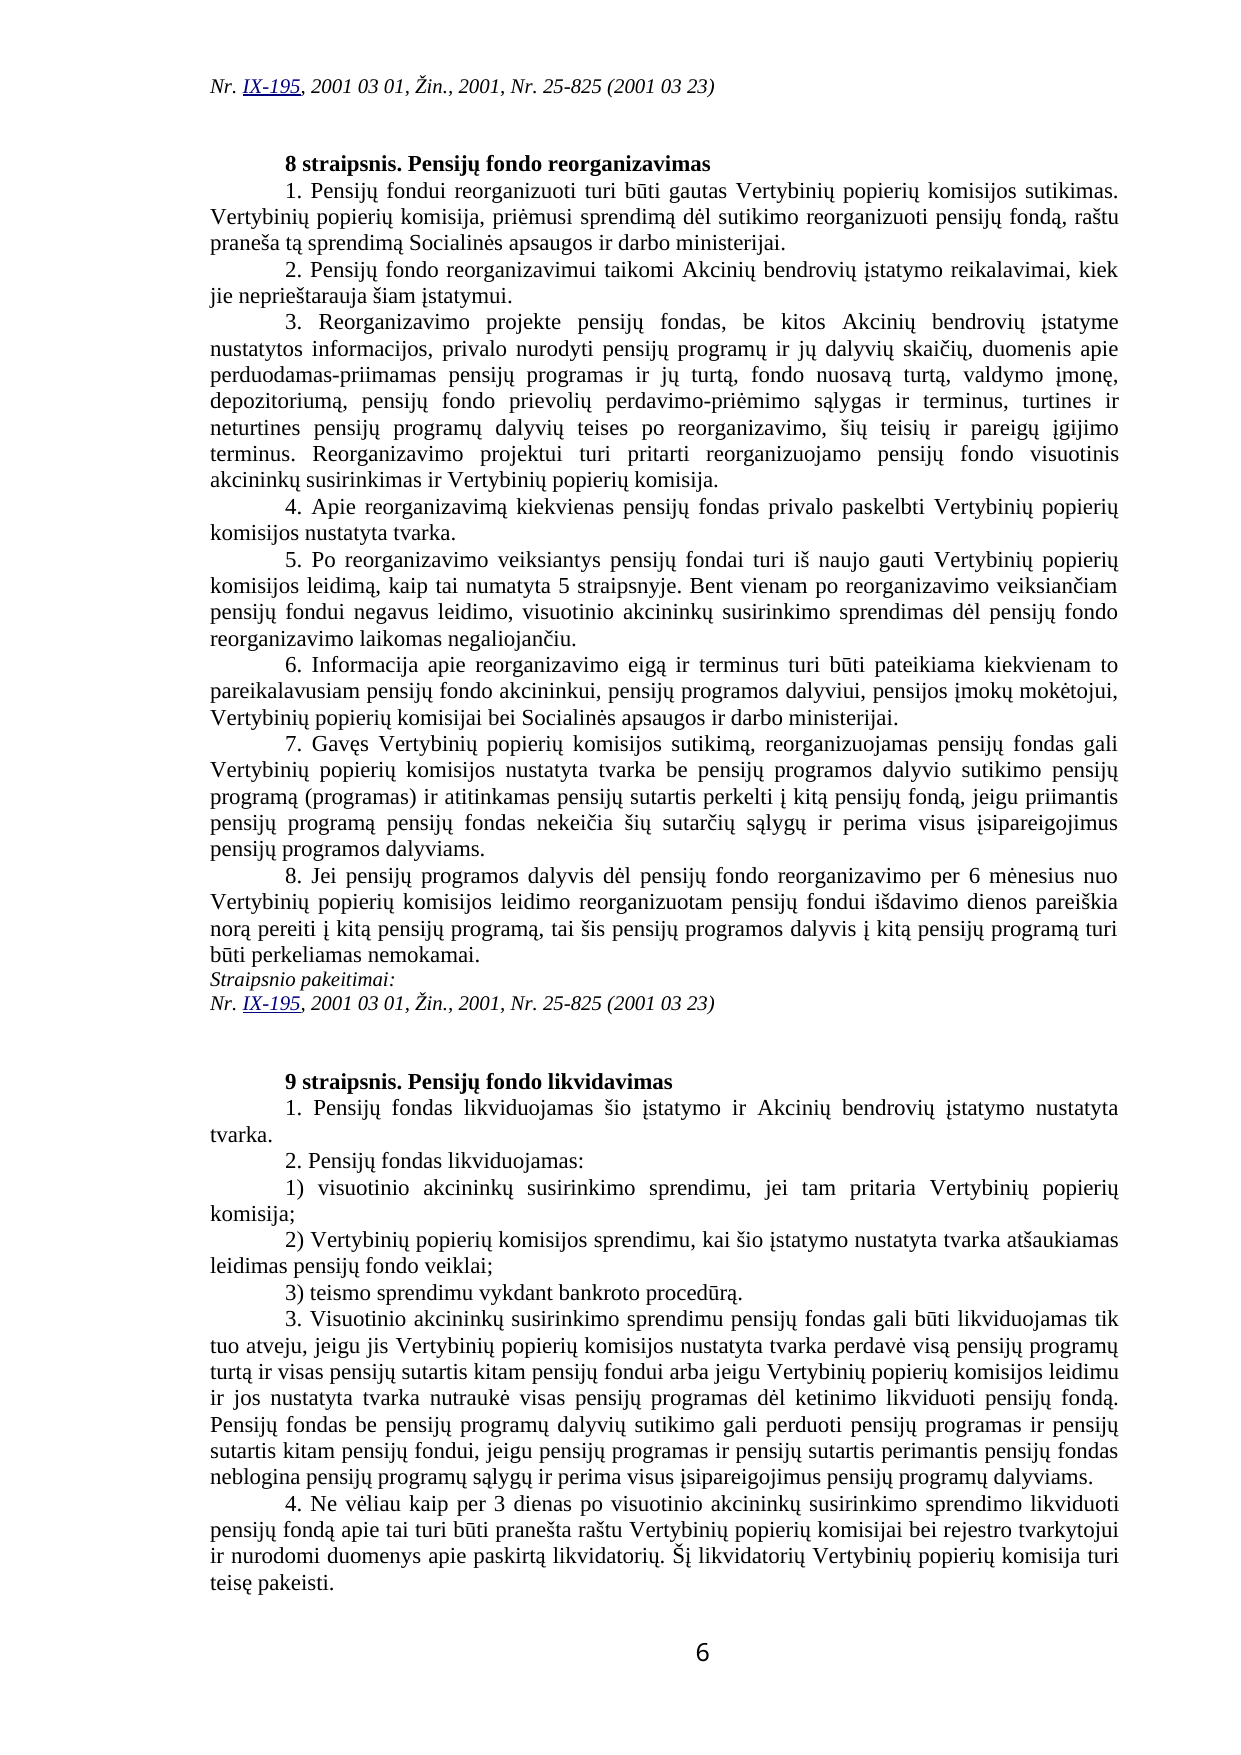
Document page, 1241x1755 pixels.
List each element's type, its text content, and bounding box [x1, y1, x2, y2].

text 5. Po reorganizavimo veiksiantys pensijų fondai turi iš naujo gauti Vertybinių popierių komisijos leidimą, kaip tai numatyta 5 straipsnyje. Bent vienam po reorganizavimo veiksiančiam pensijų fondui negavus leidimo, visuotinio akcininkų susirinkimo sprendimas dėl pensijų fondo reorganizavimo laikomas negaliojančiu. [210, 546, 1120, 651]
text 1) visuotinio akcininkų susirinkimo sprendimu, jei tam pritaria Vertybinių popierių komisija; [210, 1173, 1120, 1226]
text 9 straipsnis. Pensijų fondo likvidavimas [210, 1068, 1120, 1094]
text 3) teismo sprendimu vykdant bankroto procedūrą. [210, 1279, 1120, 1305]
text 2. Pensijų fondas likviduojamas: [210, 1147, 1120, 1173]
text 1. Pensijų fondas likviduojamas šio įstatymo ir Akcinių bendrovių įstatymo nustatyta tvarka. [210, 1094, 1120, 1147]
text 4. Ne vėliau kaip per 3 dienas po visuotinio akcininkų susirinkimo sprendimo likviduoti pensijų fondą apie tai turi būti pranešta raštu Vertybinių popierių komisijai bei rejestro tvarkytojui ir nurodomi duomenys apie paskirtą likvidatorių. Šį likvidatorių Vertybinių popierių komisija turi teisę pakeisti. [210, 1490, 1120, 1595]
text 8 straipsnis. Pensijų fondo reorganizavimas [210, 150, 1120, 177]
text 8. Jei pensijų programos dalyvis dėl pensijų fondo reorganizavimo per 6 mėnesius nuo Vertybinių popierių komisijos leidimo reorganizuotam pensijų fondui išdavimo dienos pareiškia norą pereiti į kitą pensijų programą, tai šis pensijų programos dalyvis į kitą pensijų programą turi būti perkeliamas nemokamai. [210, 862, 1120, 967]
text 3. Reorganizavimo projekte pensijų fondas, be kitos Akcinių bendrovių įstatyme nustatytos informacijos, privalo nurodyti pensijų programų ir jų dalyvių skaičių, duomenis apie perduodamas-priimamas pensijų programas ir jų turtą, fondo nuosavą turtą, valdymo įmonę, depozitoriumą, pensijų fondo prievolių perdavimo-priėmimo sąlygas ir terminus, turtines ir neturtines pensijų programų dalyvių teises po reorganizavimo, šių teisių ir pareigų įgijimo terminus. Reorganizavimo projektui turi pritarti reorganizuojamo pensijų fondo visuotinis akcininkų susirinkimas ir Vertybinių popierių komisija. [210, 308, 1120, 493]
text Straipsnio pakeitimai: [210, 967, 1120, 991]
text 2) Vertybinių popierių komisijos sprendimu, kai šio įstatymo nustatyta tvarka atšaukiamas leidimas pensijų fondo veiklai; [210, 1226, 1120, 1279]
text Nr. IX-195, 2001 03 01, Žin., 2001, Nr. 25-825 (2001 03 23) [210, 991, 1120, 1015]
text Nr. IX-195, 2001 03 01, Žin., 2001, Nr. 25-825 (2001 03 23) [210, 73, 1120, 98]
text 7. Gavęs Vertybinių popierių komisijos sutikimą, reorganizuojamas pensijų fondas gali Vertybinių popierių komisijos nustatyta tvarka be pensijų programos dalyvio sutikimo pensijų programą (programas) ir atitinkamas pensijų sutartis perkelti į kitą pensijų fondą, jeigu priimantis pensijų programą pensijų fondas nekeičia šių sutarčių sąlygų ir perima visus įsipareigojimus pensijų programos dalyviams. [210, 730, 1120, 862]
text 2. Pensijų fondo reorganizavimui taikomi Akcinių bendrovių įstatymo reikalavimai, kiek jie neprieštarauja šiam įstatymui. [210, 256, 1120, 308]
text 3. Visuotinio akcininkų susirinkimo sprendimu pensijų fondas gali būti likviduojamas tik tuo atveju, jeigu jis Vertybinių popierių komisijos nustatyta tvarka perdavė visą pensijų programų turtą ir visas pensijų sutartis kitam pensijų fondui arba jeigu Vertybinių popierių komisijos leidimu ir jos nustatyta tvarka nutraukė visas pensijų programas dėl ketinimo likviduoti pensijų fondą. Pensijų fondas be pensijų programų dalyvių sutikimo gali perduoti pensijų programas ir pensijų sutartis kitam pensijų fondui, jeigu pensijų programas ir pensijų sutartis perimantis pensijų fondas neblogina pensijų programų sąlygų ir perima visus įsipareigojimus pensijų programų dalyviams. [210, 1305, 1120, 1490]
text 1. Pensijų fondui reorganizuoti turi būti gautas Vertybinių popierių komisijos sutikimas. Vertybinių popierių komisija, priėmusi sprendimą dėl sutikimo reorganizuoti pensijų fondą, raštu praneša tą sprendimą Socialinės apsaugos ir darbo ministerijai. [210, 177, 1120, 256]
text 4. Apie reorganizavimą kiekvienas pensijų fondas privalo paskelbti Vertybinių popierių komisijos nustatyta tvarka. [210, 493, 1120, 546]
text 6. Informacija apie reorganizavimo eigą ir terminus turi būti pateikiama kiekvienam to pareikalavusiam pensijų fondo akcininkui, pensijų programos dalyviui, pensijos įmokų mokėtojui, Vertybinių popierių komisijai bei Socialinės apsaugos ir darbo ministerijai. [210, 651, 1120, 730]
